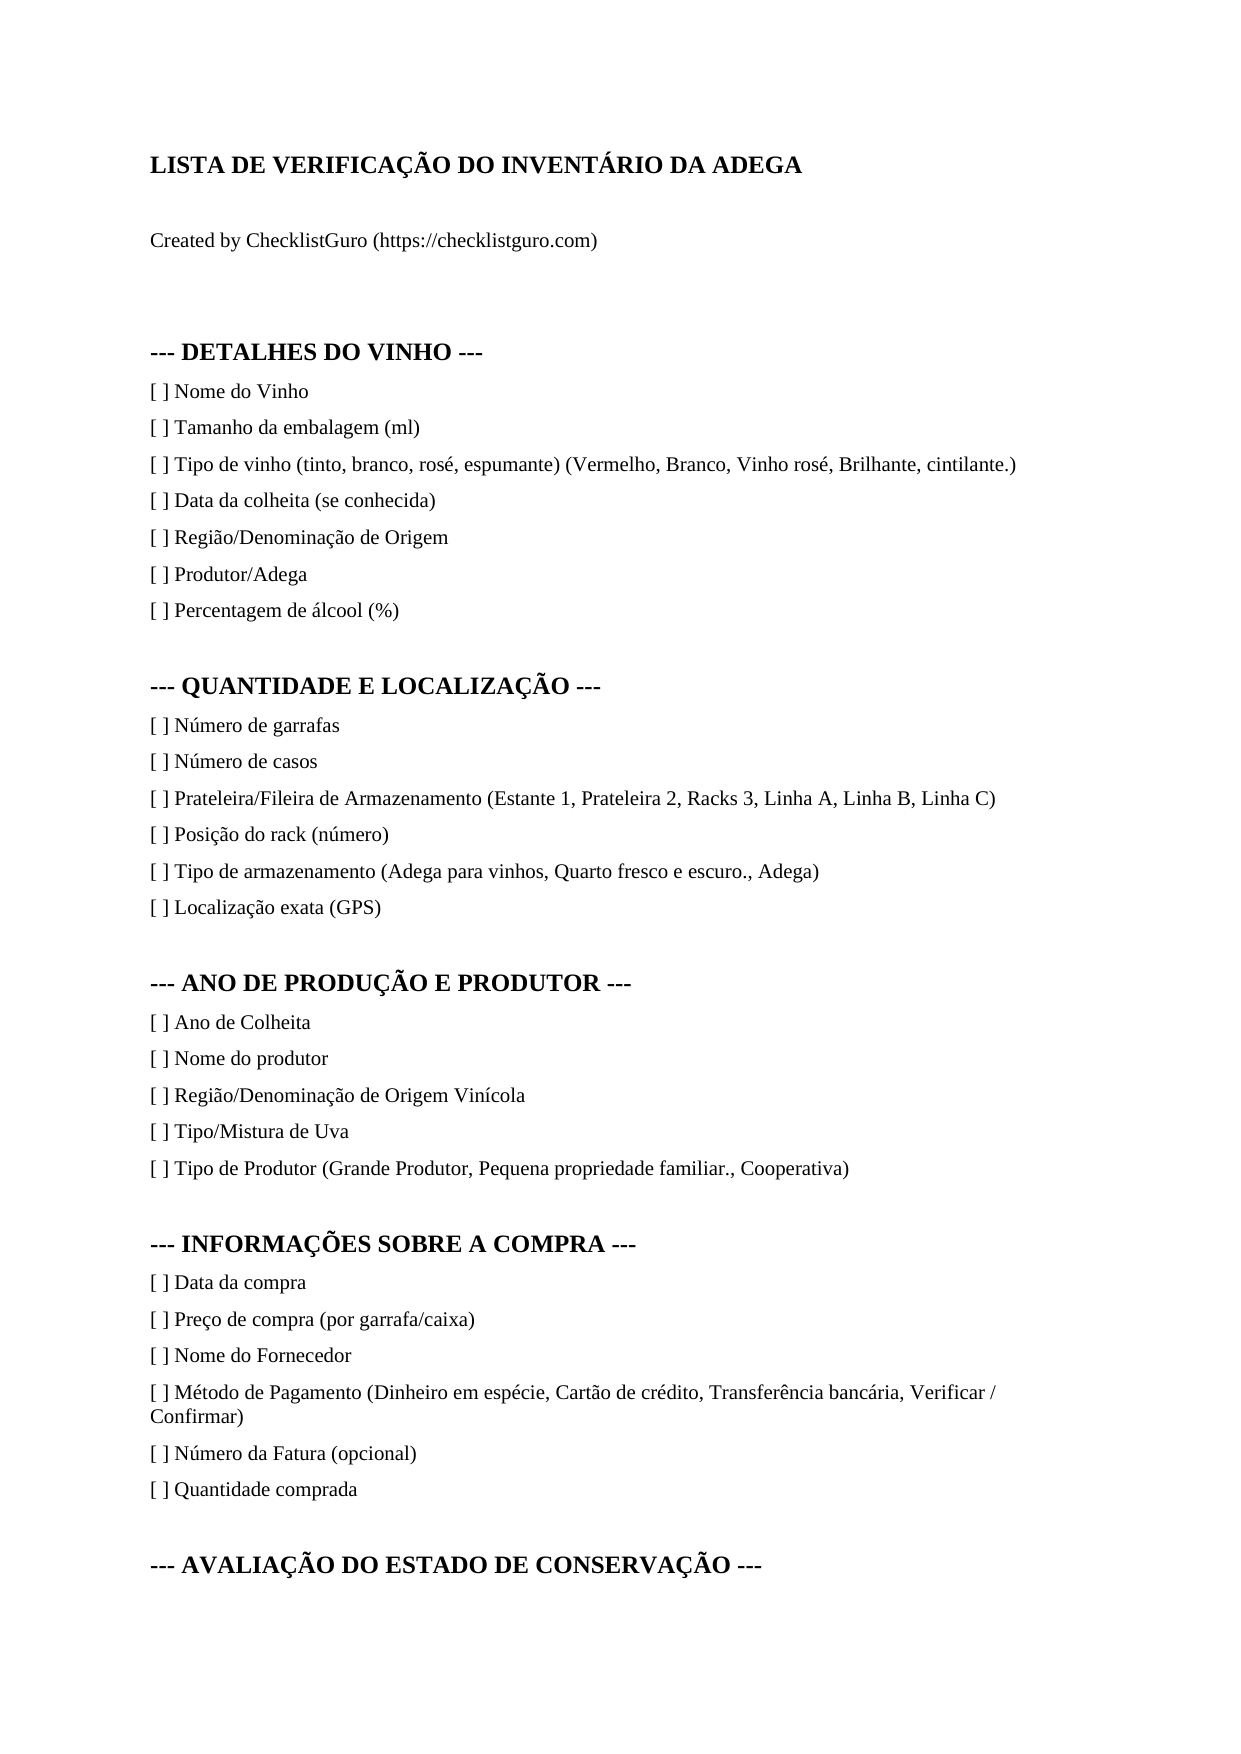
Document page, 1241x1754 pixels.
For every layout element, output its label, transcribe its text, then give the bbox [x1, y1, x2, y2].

text [ ] Percentagem de álcool (%) [150, 598, 1090, 622]
text --- AVALIAÇÃO DO ESTADO DE CONSERVAÇÃO --- [150, 1550, 1090, 1579]
text [ ] Região/Denominação de Origem Vinícola [150, 1083, 1090, 1107]
text [ ] Nome do Fornecedor [150, 1343, 1090, 1367]
text [ ] Quantidade comprada [150, 1477, 1090, 1501]
text [ ] Tamanho da embalagem (ml) [150, 415, 1090, 439]
text [ ] Data da colheita (se conhecida) [150, 488, 1090, 512]
text [ ] Tipo/Mistura de Uva [150, 1119, 1090, 1143]
text [ ] Posição do rack (número) [150, 822, 1090, 846]
text [ ] Ano de Colheita [150, 1010, 1090, 1034]
text [ ] Produtor/Adega [150, 562, 1090, 586]
text --- ANO DE PRODUÇÃO E PRODUTOR --- [150, 968, 1090, 997]
text [ ] Prateleira/Fileira de Armazenamento (Estante 1, Prateleira 2, Racks 3, Linha A, Linha B, Linha C) [150, 786, 1090, 810]
text --- QUANTIDADE E LOCALIZAÇÃO --- [150, 671, 1090, 700]
text [ ] Preço de compra (por garrafa/caixa) [150, 1307, 1090, 1331]
text [ ] Data da compra [150, 1270, 1090, 1294]
text [ ] Região/Denominação de Origem [150, 525, 1090, 549]
text LISTA DE VERIFICAÇÃO DO INVENTÁRIO DA ADEGA [150, 150, 1090, 179]
text [ ] Número de casos [150, 749, 1090, 773]
text Created by ChecklistGuro (https://checklistguro.com) [150, 228, 1090, 252]
text [ ] Nome do produtor [150, 1046, 1090, 1070]
text --- DETALHES DO VINHO --- [150, 337, 1090, 366]
text [ ] Método de Pagamento (Dinheiro em espécie, Cartão de crédito, Transferência bancária, Verificar / Confirmar) [150, 1380, 1090, 1428]
text [ ] Tipo de armazenamento (Adega para vinhos, Quarto fresco e escuro., Adega) [150, 859, 1090, 883]
text [ ] Nome do Vinho [150, 379, 1090, 403]
text [ ] Tipo de Produtor (Grande Produtor, Pequena propriedade familiar., Cooperativa) [150, 1156, 1090, 1180]
text [ ] Localização exata (GPS) [150, 895, 1090, 919]
text [ ] Número da Fatura (opcional) [150, 1441, 1090, 1465]
text [ ] Número de garrafas [150, 712, 1090, 737]
text [ ] Tipo de vinho (tinto, branco, rosé, espumante) (Vermelho, Branco, Vinho rosé, Brilhante, cintilante.) [150, 452, 1090, 476]
text --- INFORMAÇÕES SOBRE A COMPRA --- [150, 1229, 1090, 1258]
